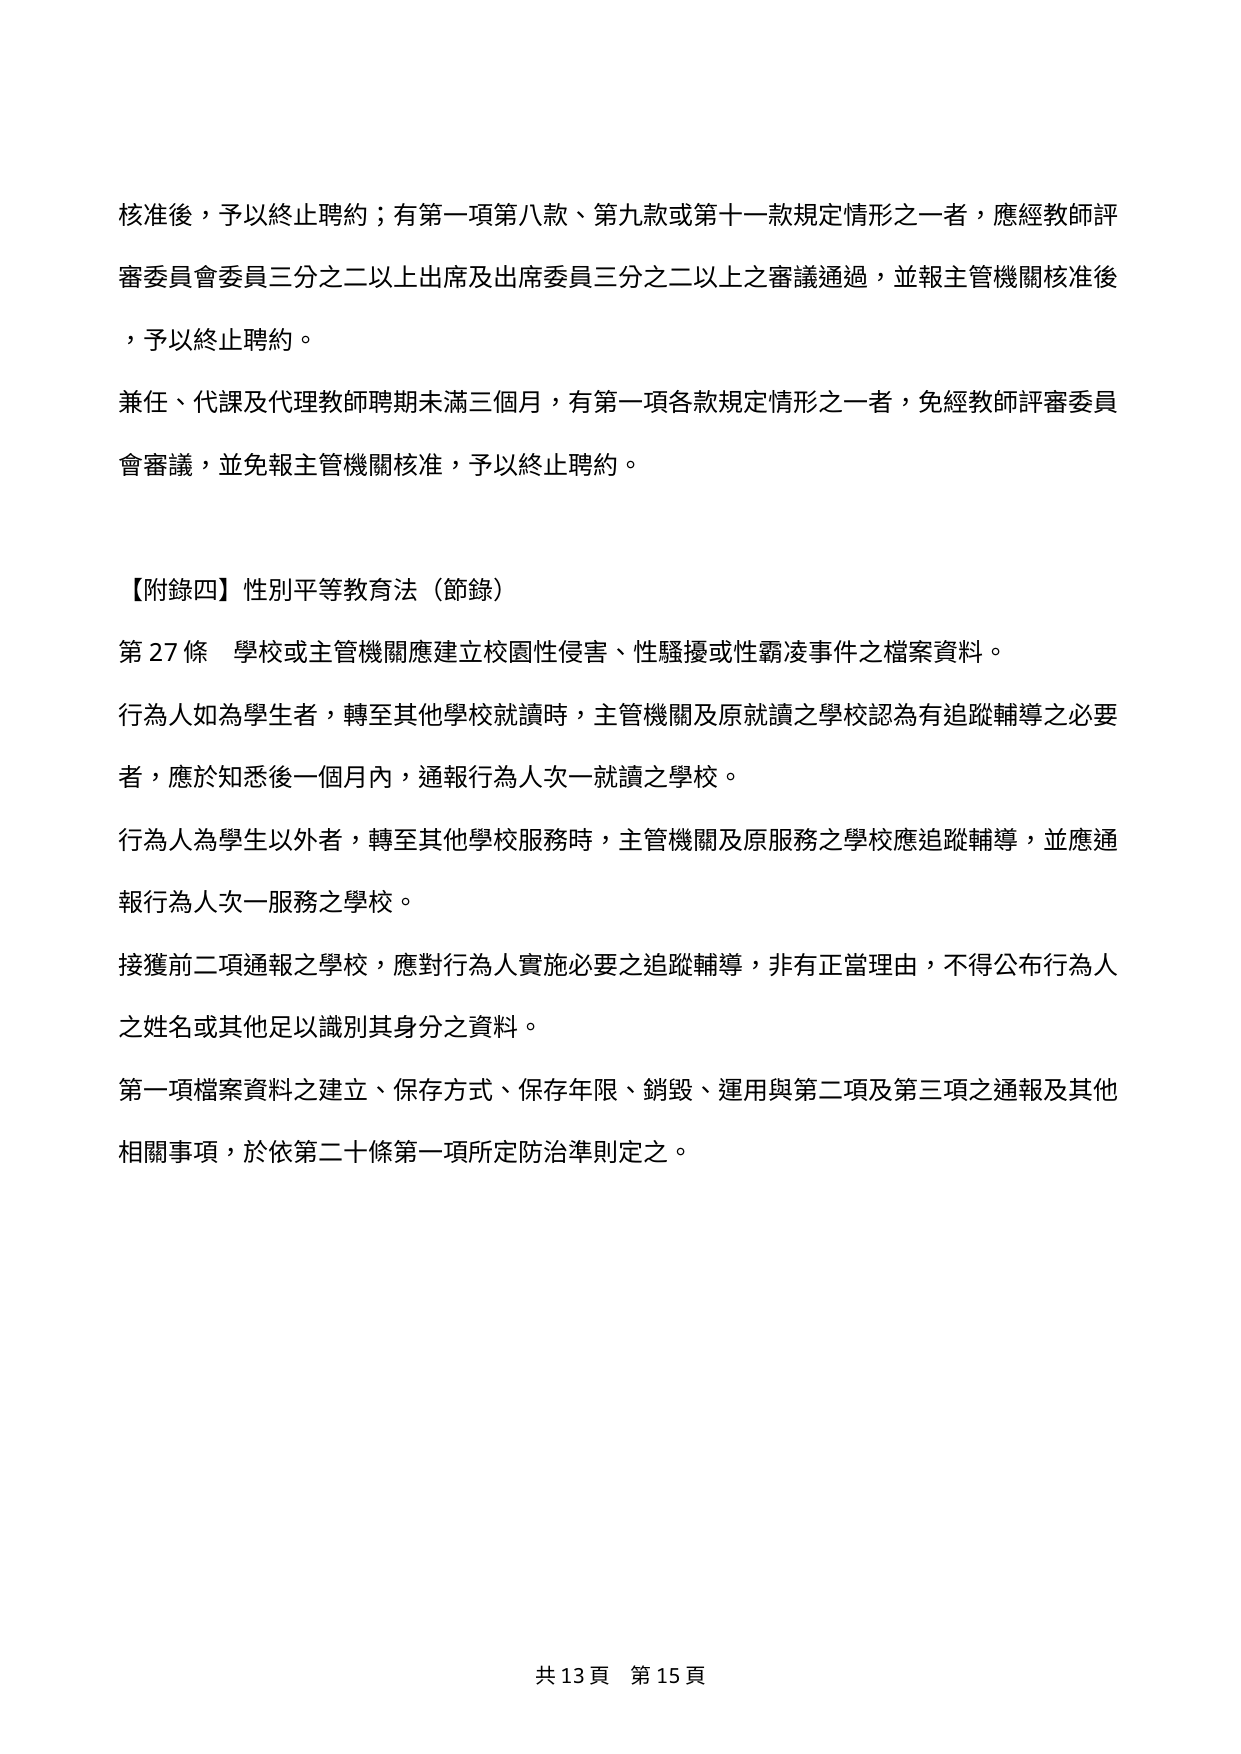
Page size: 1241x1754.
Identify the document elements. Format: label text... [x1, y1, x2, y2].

text 接獲前二項通報之學校，應對行為人實施必要之追蹤輔導，非有正當理由，不得公布行為人之姓名或其他足以識別其身分之資料。 [118, 922, 1122, 1047]
text 行為人為學生以外者，轉至其他學校服務時，主管機關及原服務之學校應追蹤輔導，並應通報行為人次一服務之學校。 [118, 797, 1122, 922]
text 行為人如為學生者，轉至其他學校就讀時，主管機關及原就讀之學校認為有追蹤輔導之必要者，應於知悉後一個月內，通報行為人次一就讀之學校。 [118, 672, 1122, 797]
text 【附錄四】性別平等教育法（節錄） [118, 547, 1122, 609]
text 第27條 學校或主管機關應建立校園性侵害、性騷擾或性霸凌事件之檔案資料。 [118, 609, 1122, 672]
text 兼任、代課及代理教師聘期未滿三個月，有第一項各款規定情形之一者，免經教師評審委員會審議，並免報主管機關核准，予以終止聘約。 [118, 359, 1122, 484]
text 第一項檔案資料之建立、保存方式、保存年限、銷毀、運用與第二項及第三項之通報及其他相關事項，於依第二十條第一項所定防治準則定之。 [118, 1047, 1122, 1172]
text ，予以終止聘約。 [118, 297, 1122, 359]
text 核准後，予以終止聘約；有第一項第八款、第九款或第十一款規定情形之一者，應經教師評審委員會委員三分之二以上出席及出席委員三分之二以上之審議通過，並報主管機關核准後 [118, 172, 1122, 297]
